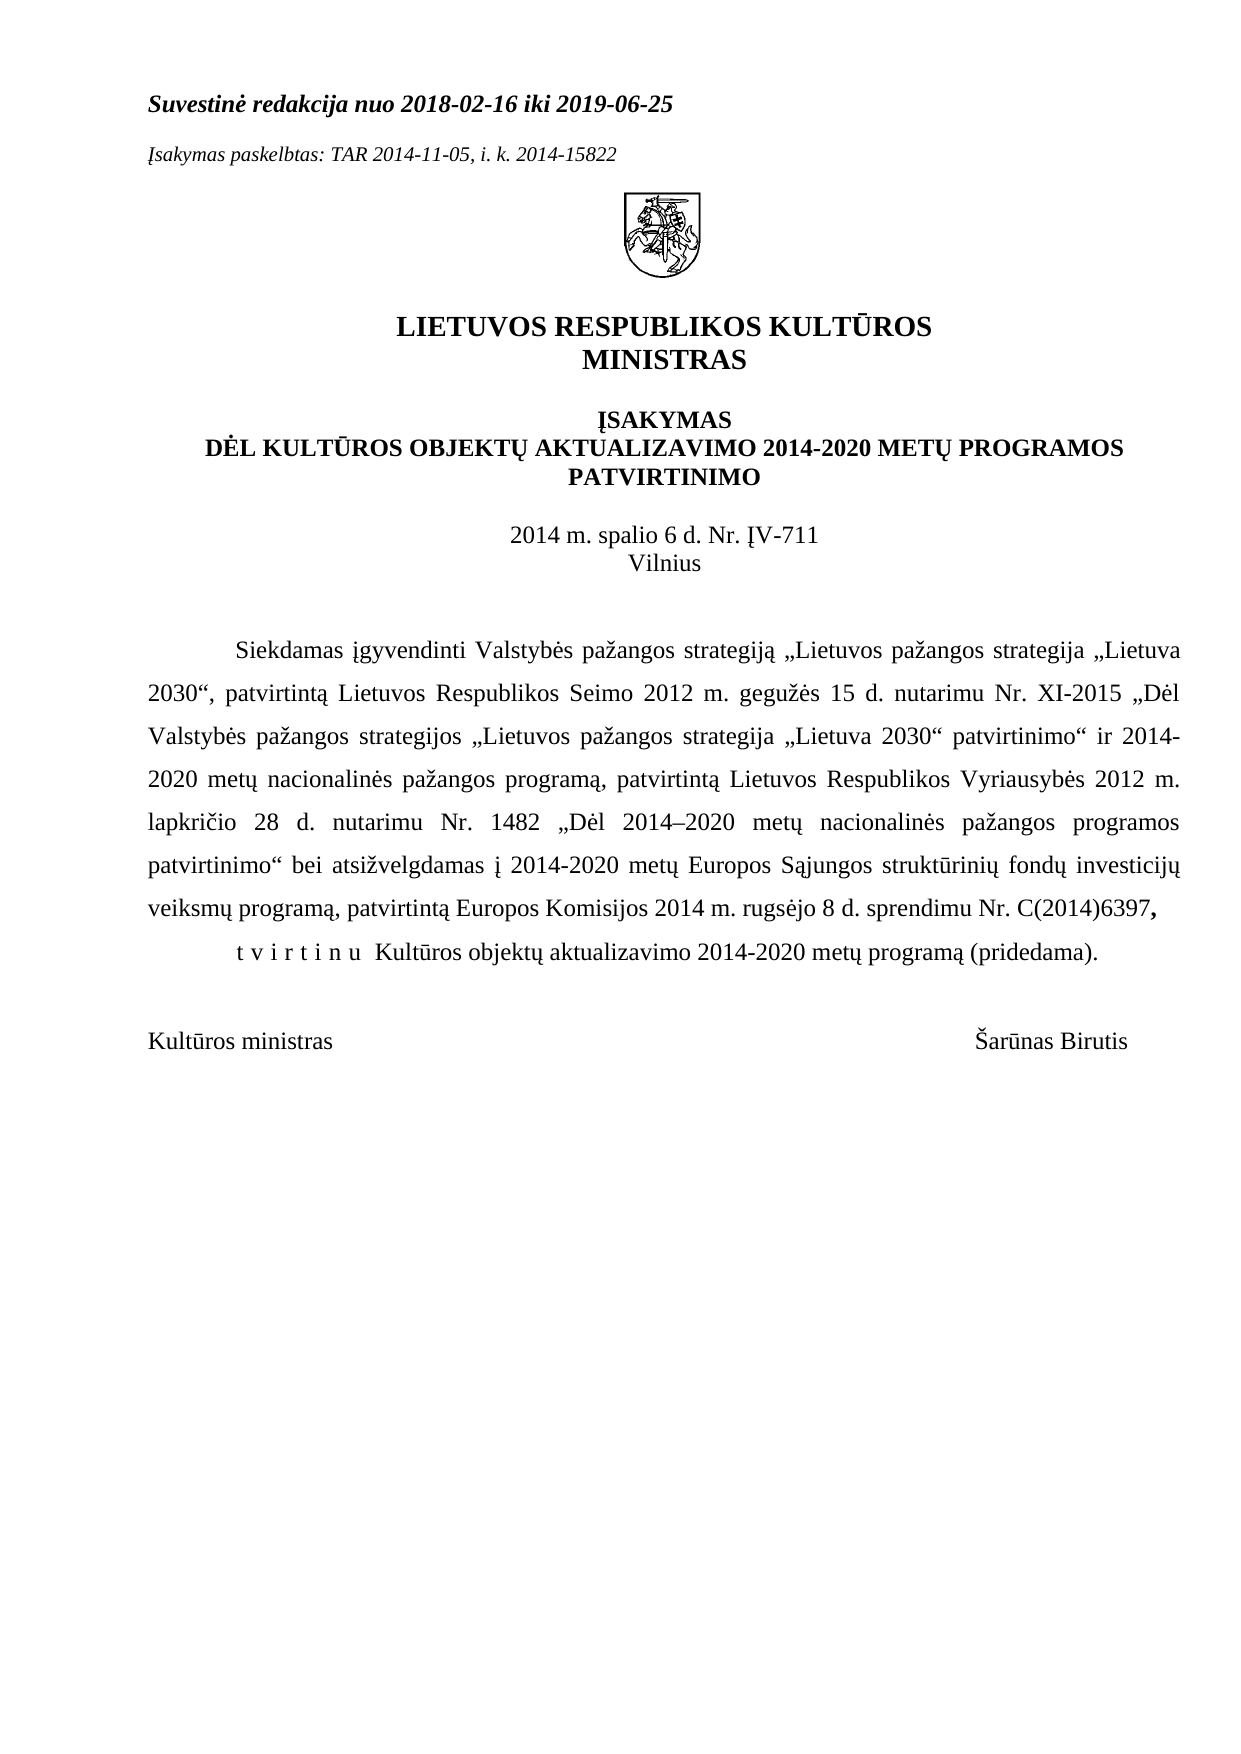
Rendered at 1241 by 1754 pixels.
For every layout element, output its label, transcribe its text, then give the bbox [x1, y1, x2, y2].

text ĮSAKYMAS [148, 405, 1181, 433]
text Suvestinė redakcija nuo 2018-02-16 iki 2019-06-25 [148, 89, 1181, 117]
text MINISTRAS [148, 342, 1181, 376]
text tvirtinu Kultūros objektų aktualizavimo 2014-2020 metų programą (pridedama). [148, 937, 1181, 965]
text Įsakymas paskelbtas: TAR 2014-11-05, i. k. 2014-15822 [148, 141, 1181, 166]
text Kultūros ministras Šarūnas Birutis [148, 1026, 1181, 1054]
text Vilnius [148, 548, 1181, 577]
text LIETUVOS RESPUBLIKOS KULTŪROS [148, 309, 1181, 342]
text 2014 m. spalio 6 d. Nr. ĮV-711 [148, 520, 1181, 548]
text DĖL KULTŪROS OBJEKTŲ AKTUALIZAVIMO 2014-2020 METŲ PROGRAMOS PATVIRTINIMO [148, 433, 1181, 491]
text Siekdamas įgyvendinti Valstybės pažangos strategiją „Lietuvos pažangos strategija „Lietuva 2030“, patvirtintą Lietuvos Respublikos Seimo 2012 m. gegužės 15 d. nutarimu Nr. XI-2015 „Dėl Valstybės pažangos strategijos „Lietuvos pažangos strategija „Lietuva 2030“ patvirtinimo“ ir 2014-2020 metų nacionalinės pažangos programą, patvirtintą Lietuvos Respublikos Vyriausybės 2012 m. lapkričio 28 d. nutarimu Nr. 1482 „Dėl 2014–2020 metų nacionalinės pažangos programos patvirtinimo“ bei atsižvelgdamas į 2014-2020 metų Europos Sąjungos struktūrinių fondų investicijų veiksmų programą, patvirtintą Europos Komisijos 2014 m. rugsėjo 8 d. sprendimu Nr. C(2014)6397, [148, 635, 1181, 922]
